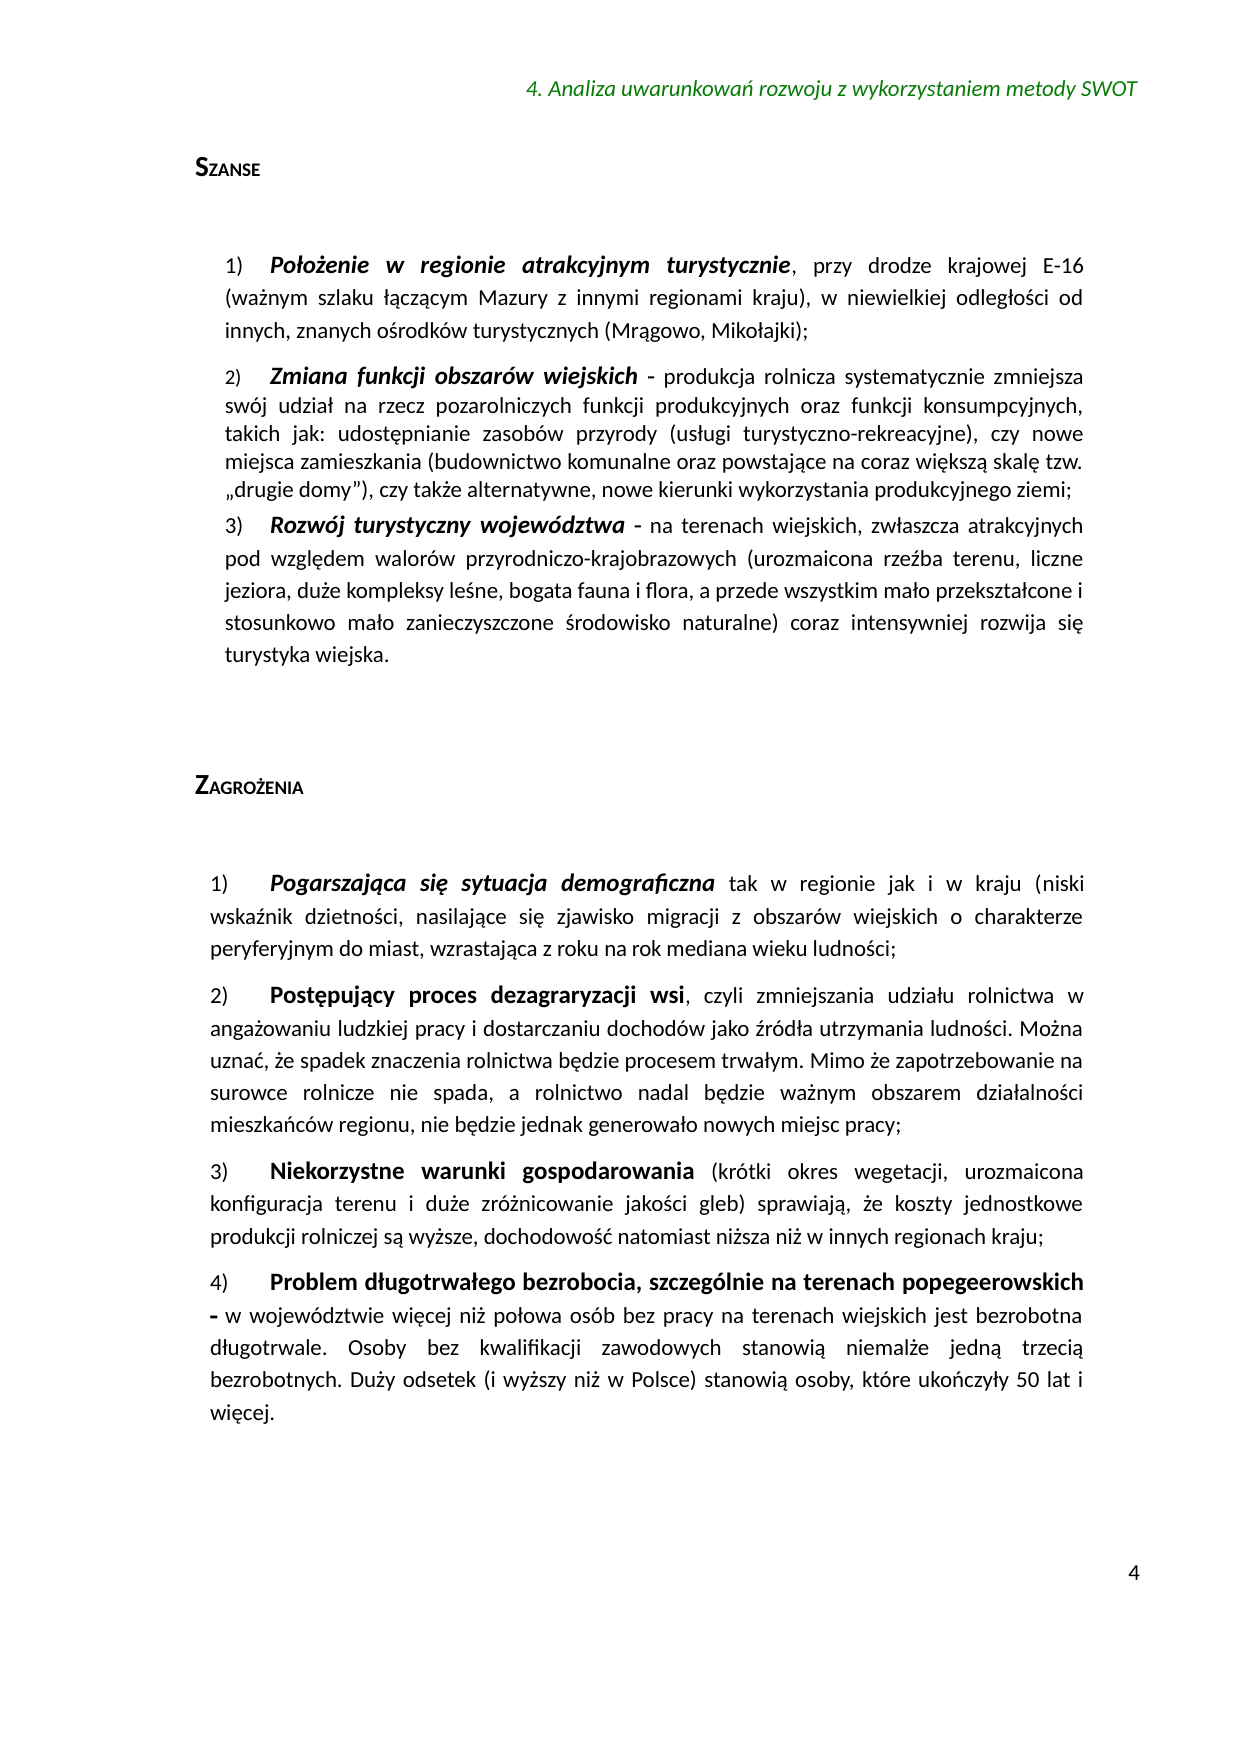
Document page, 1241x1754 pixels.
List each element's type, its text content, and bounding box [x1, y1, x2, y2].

table_cell Pogarszająca się sytuacja demograficzna tak w regionie jak i w kraju (niski wskaźnik dzietności, nasilające się zjawisko migracji z obszarów wiejskich o charakterze peryferyjnym do miast, wzrastająca z roku na rok mediana wieku ludności; Postępujący proces dezagraryzacji wsi, czyli zmniejszania udziału rolnictwa w angażowaniu ludzkiej pracy i dostarczaniu dochodów jako źródła utrzymania ludności. Można uznać, że spadek znaczenia rolnictwa będzie procesem trwałym. Mimo że zapotrzebowanie na surowce rolnicze nie spada, a rolnictwo nadal będzie ważnym obszarem działalności mieszkańców regionu, nie będzie jednak generowało nowych miejsc pracy; Niekorzystne warunki gospodarowania (krótki okres wegetacji, urozmaicona konfiguracja terenu i duże zróżnicowanie jakości gleb) sprawiają, że koszty jednostkowe produkcji rolniczej są wyższe, dochodowość natomiast niższa niż w innych regionach kraju; Problem długotrwałego bezrobocia, szczególnie na terenach popegeerowskich  w województwie więcej niż połowa osób bez pracy na terenach wiejskich jest bezrobotna długotrwale. Osoby bez kwalifikacji zawodowych stanowią niemalże jedną trzecią bezrobotnych. Duży odsetek (i wyższy niż w Polsce) stanowią osoby, które ukończyły 50 lat i więcej. [184, 823, 1096, 1485]
table_cell Położenie w regionie atrakcyjnym turystycznie, przy drodze krajowej E-16 (ważnym szlaku łączącym Mazury z innymi regionami kraju), w niewielkiej odległości od innych, znanych ośrodków turystycznych (Mrągowo, Mikołajki); Zmiana funkcji obszarów wiejskich  produkcja rolnicza systematycznie zmniejsza swój udział na rzecz pozarolniczych funkcji produkcyjnych oraz funkcji konsumpcyjnych, takich jak: udostępnianie zasobów przyrody (usługi turystyczno-rekreacyjne), czy nowe miejsca zamieszkania (budownictwo komunalne oraz powstające na coraz większą skalę tzw. „drugie domy”), czy także alternatywne, nowe kierunki wykorzystania produkcyjnego ziemi; Rozwój turystyczny województwa  na terenach wiejskich, zwłaszcza atrakcyjnych pod względem walorów przyrodniczo-krajobrazowych (urozmaicona rzeźba terenu, liczne jeziora, duże kompleksy leśne, bogata fauna i flora, a przede wszystkim mało przekształcone i stosunkowo mało zanieczyszczone środowisko naturalne) coraz intensywniej rozwija się turystyka wiejska. [184, 204, 1096, 726]
table_header Szanse [184, 148, 1096, 204]
table_header Zagrożenia [184, 766, 1096, 823]
